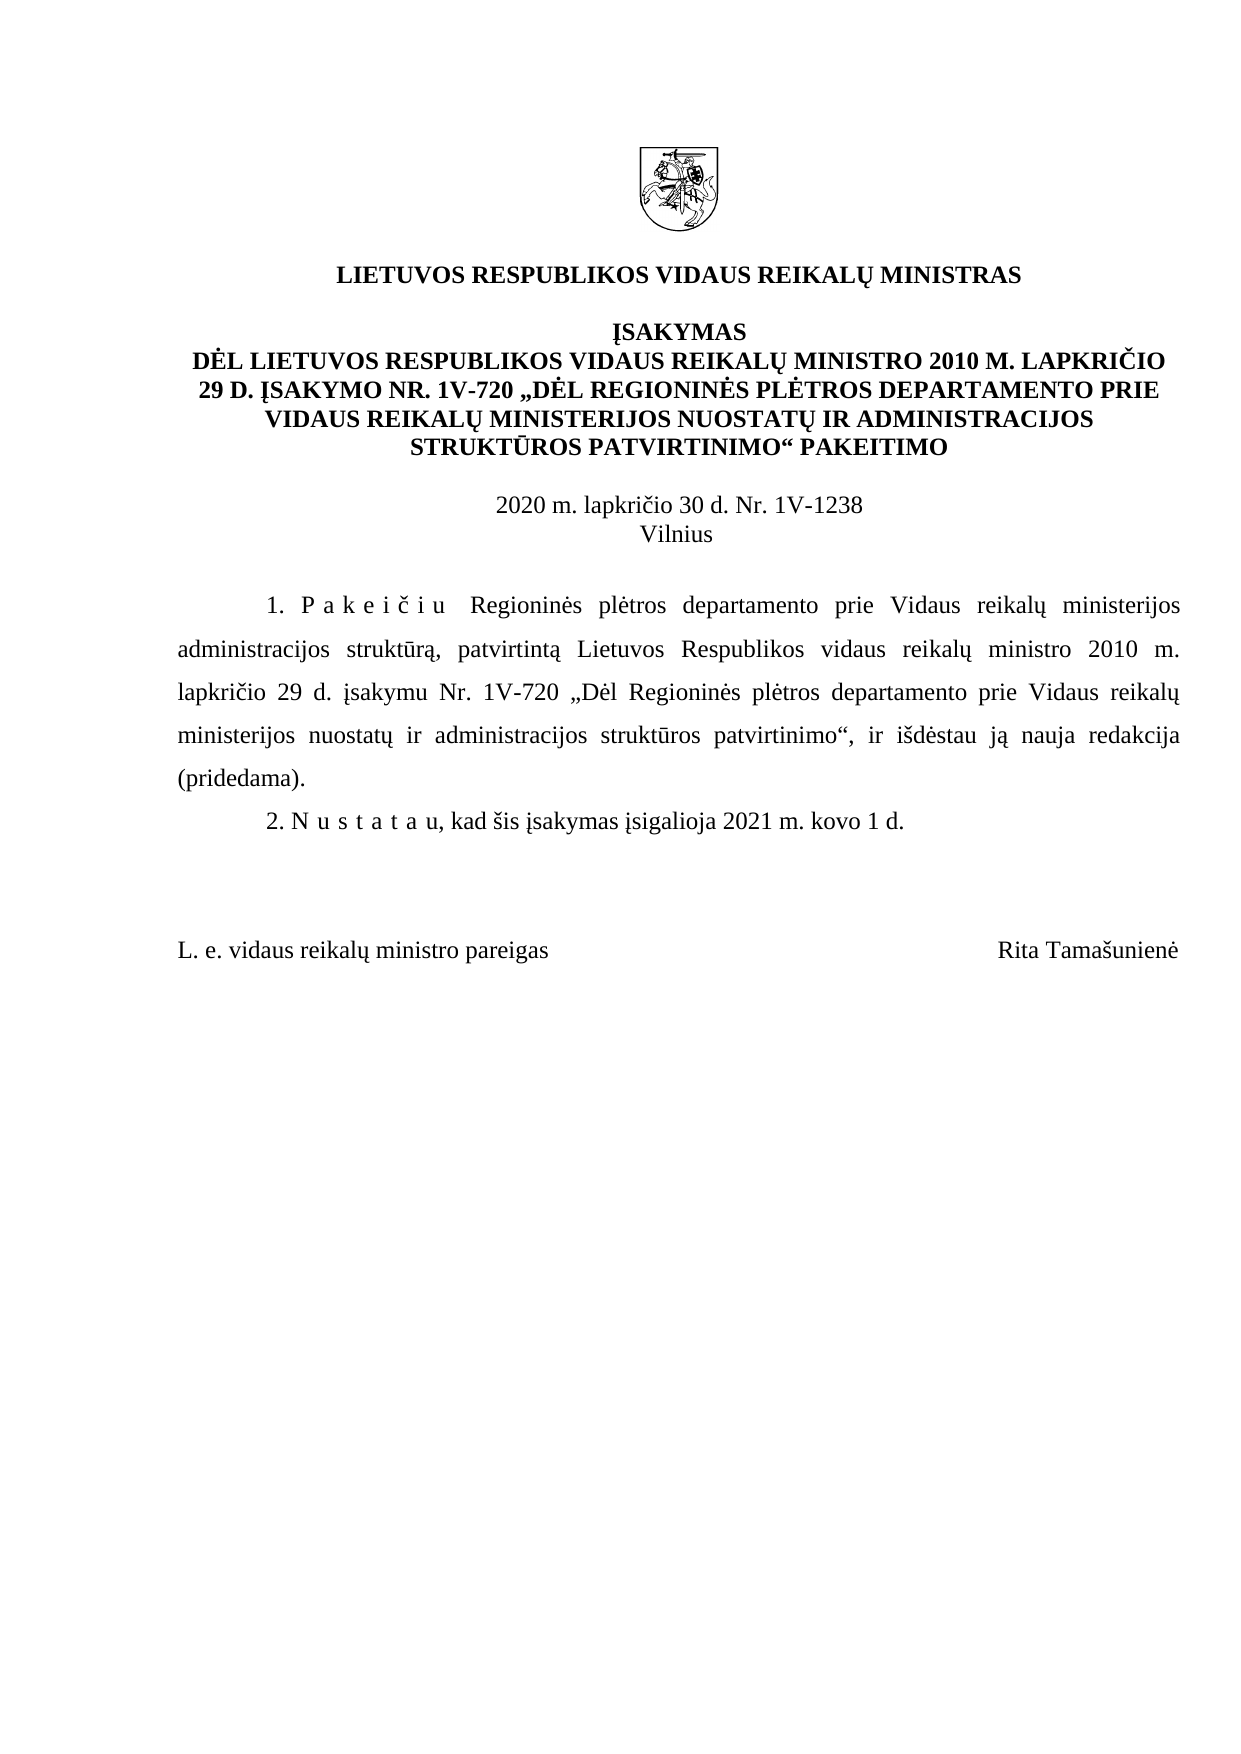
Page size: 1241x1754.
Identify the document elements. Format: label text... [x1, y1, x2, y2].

text 1. Pakeičiu Regioninės plėtros departamento prie Vidaus reikalų ministerijos administracijos struktūrą, patvirtintą Lietuvos Respublikos vidaus reikalų ministro 2010 m. lapkričio 29 d. įsakymu Nr. 1V-720 „Dėl Regioninės plėtros departamento prie Vidaus reikalų ministerijos nuostatų ir administracijos struktūros patvirtinimo“, ir išdėstau ją nauja redakcija (pridedama). [177, 591, 1181, 792]
text ĮSAKYMAS [177, 317, 1181, 346]
text Vilnius [177, 519, 1181, 547]
text LIETUVOS RESPUBLIKOS VIDAUS REIKALŲ MINISTRAS [177, 260, 1181, 289]
text 2020 m. lapkričio 30 d. Nr. 1V-1238 [177, 490, 1181, 519]
text DĖL lIETUVOS rESPUBLIKOS VIDAUS REIKALŲ MINISTRO 2010 M. LAPKRIČIO 29 D. ĮSAKYMO NR. 1V-720 „DĖL REGIONINĖS PLĖTROS DEPARTAMENTO prie VIDAUS REIKALŲ MINISTERIJOS nuostatų IR ADMINISTRACIJOS STRUKTŪROS patvirtinimo“ PAKEITIMO [177, 346, 1181, 461]
text L. e. vidaus reikalų ministro pareigas Rita Tamašunienė [177, 936, 1181, 964]
text 2. Nustatau, kad šis įsakymas įsigalioja 2021 m. kovo 1 d. [177, 806, 1181, 835]
